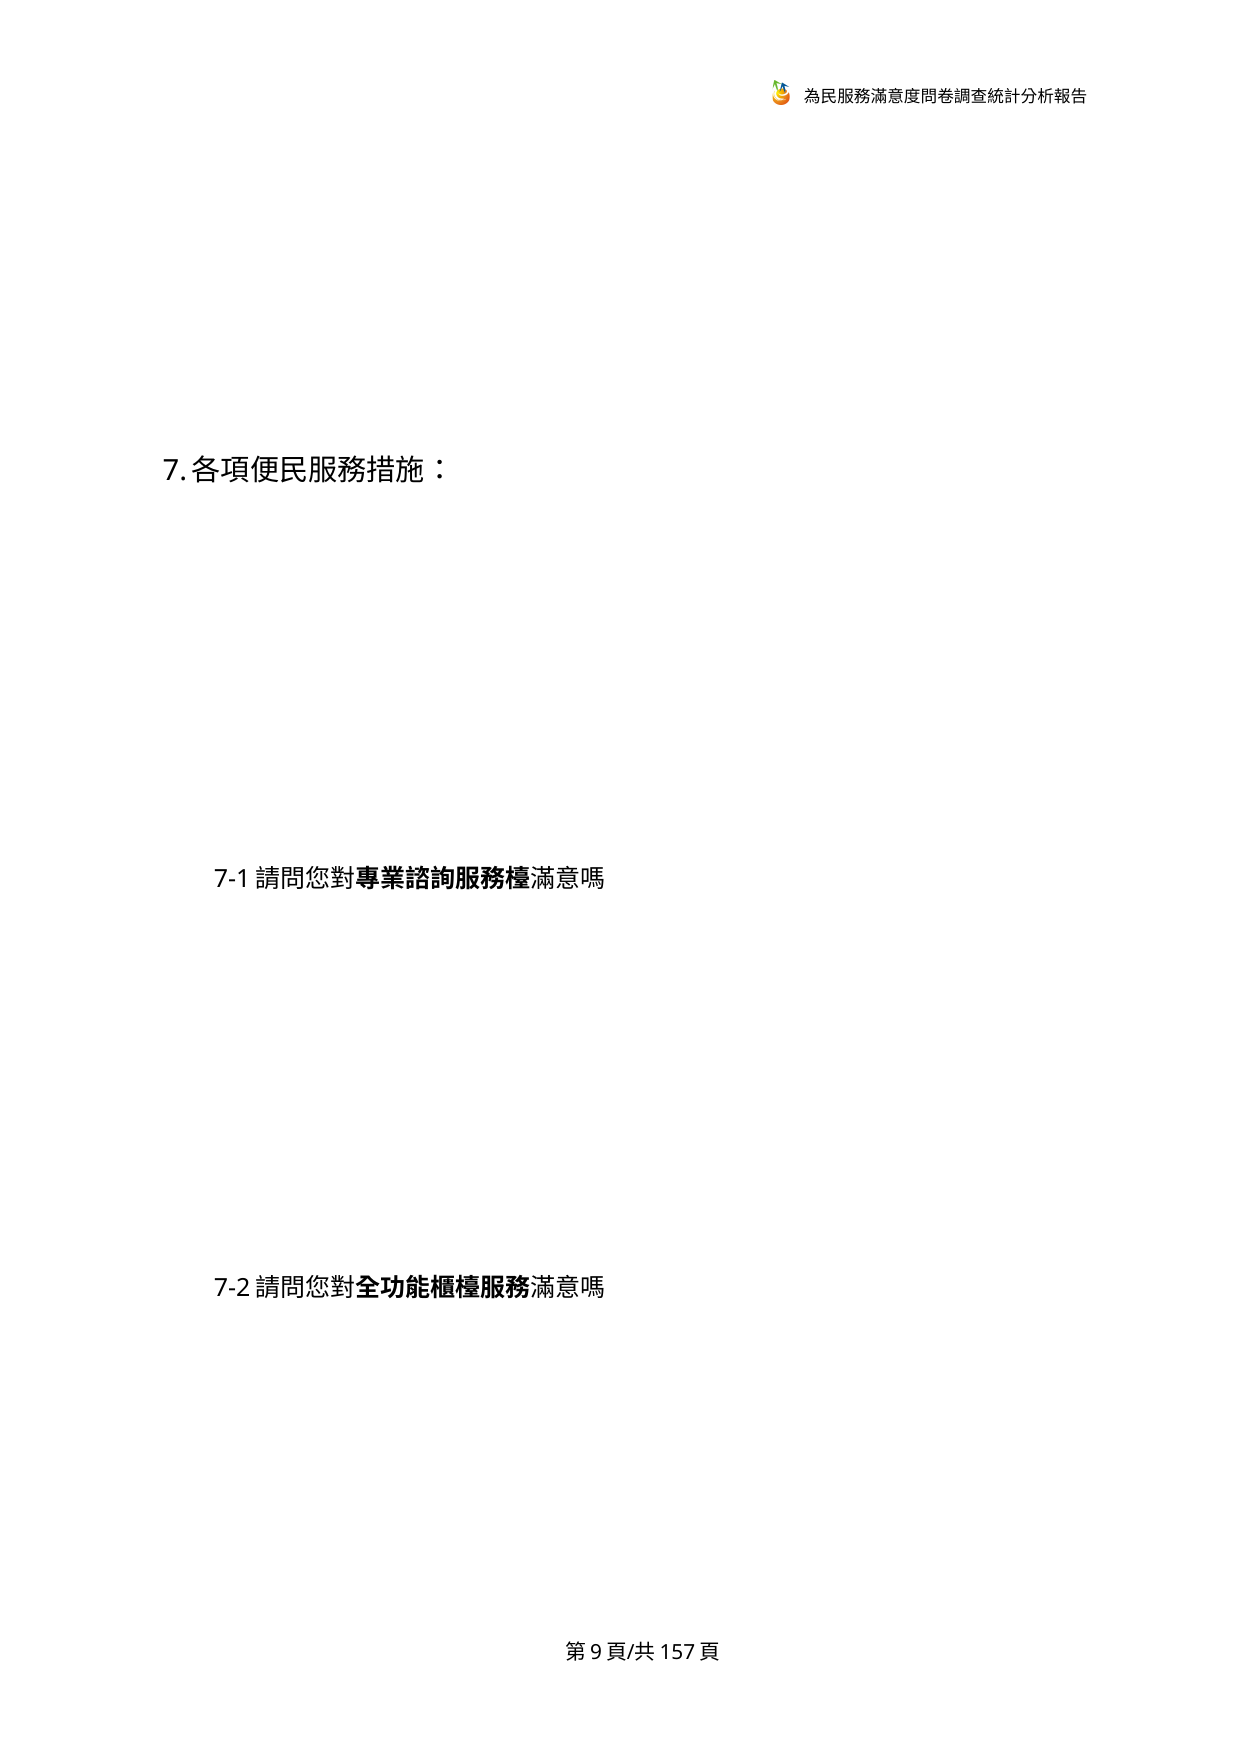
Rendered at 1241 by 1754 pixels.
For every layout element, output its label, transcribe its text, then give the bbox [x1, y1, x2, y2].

picture [772, 80, 790, 105]
table_cell 7-2請問您對全功能櫃檯服務滿意嗎 [203, 1081, 673, 1490]
table_header 7-1請問您對專業諮詢服務檯滿意嗎 [203, 672, 673, 1081]
list 各項便民服務措施： [162, 263, 1137, 672]
